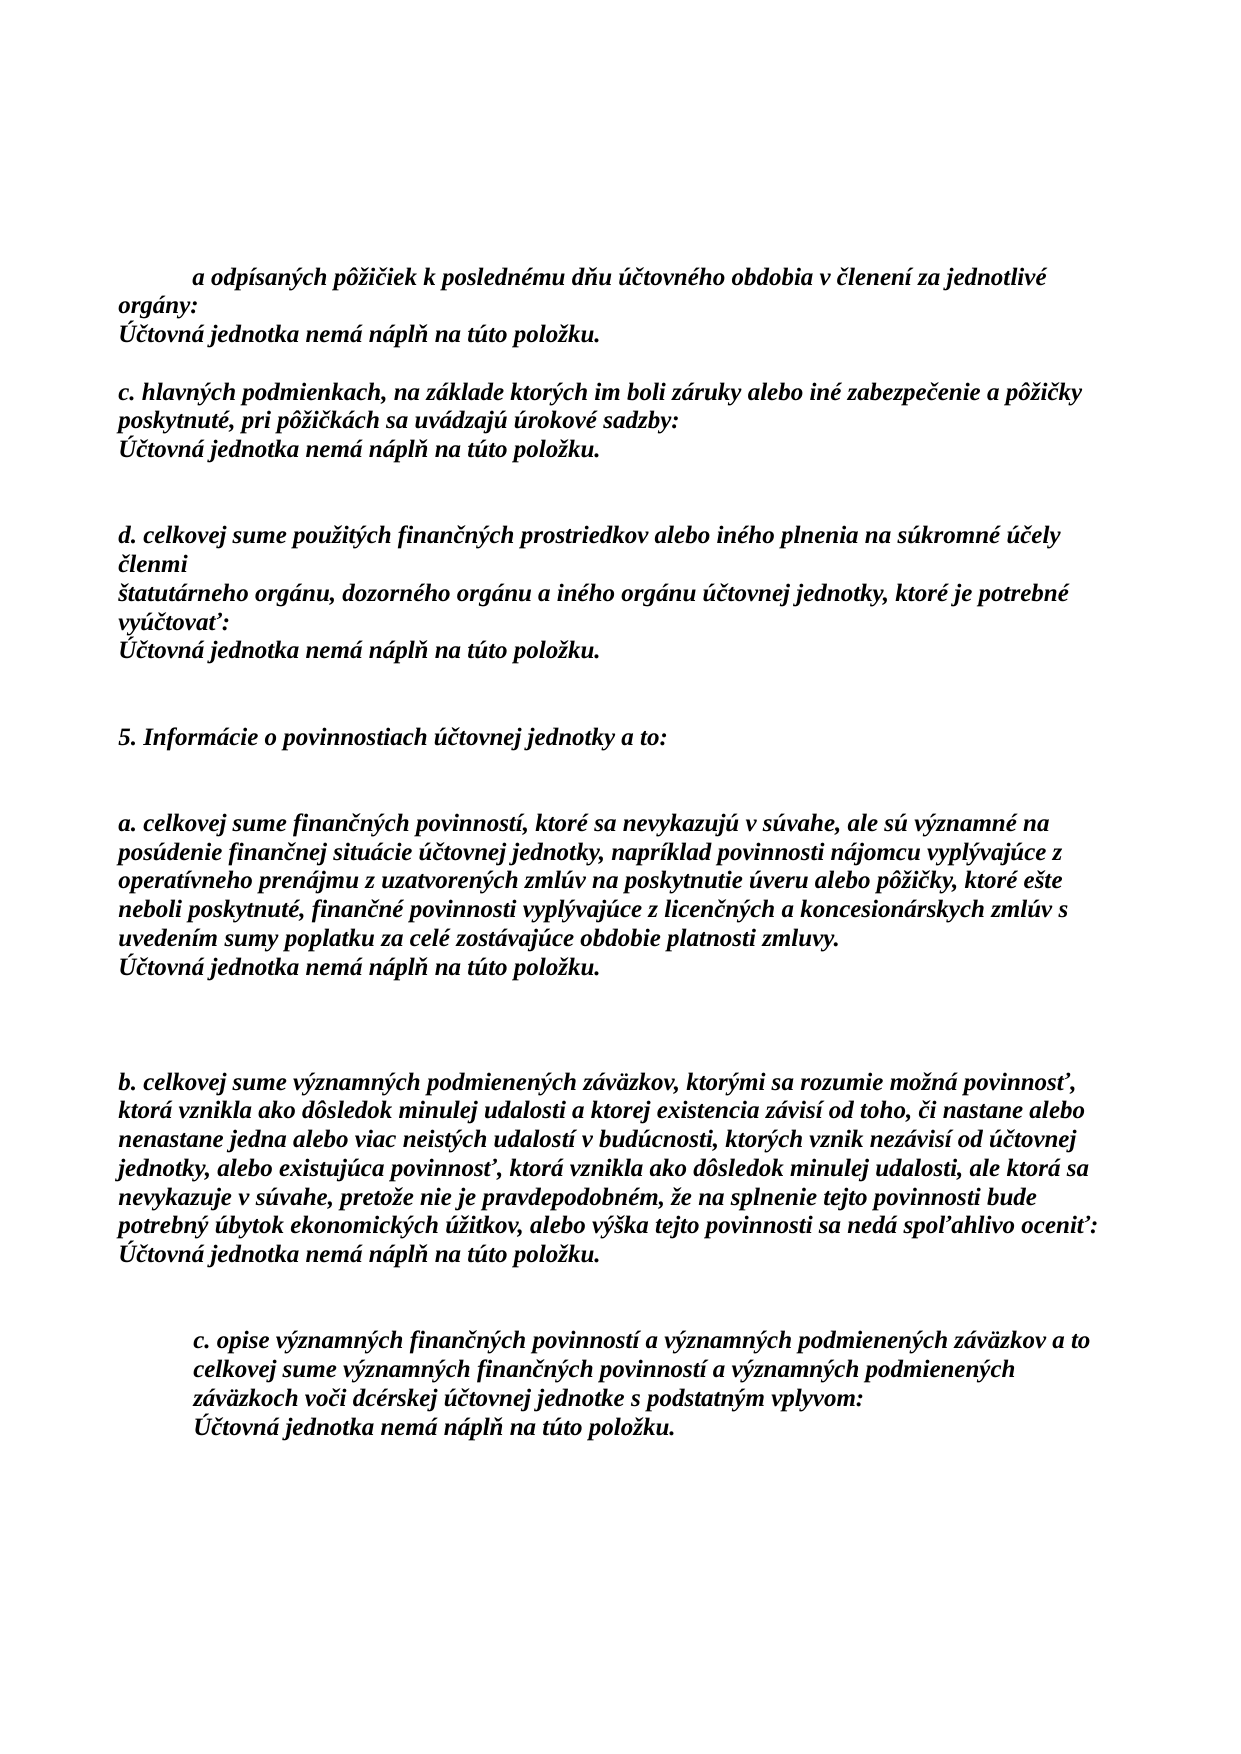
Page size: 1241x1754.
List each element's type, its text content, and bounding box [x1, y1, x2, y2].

list Účtovná jednotka nemá náplň na túto položku. [156, 1412, 1122, 1441]
text d. celkovej sume použitých finančných prostriedkov alebo iného plnenia na súkromné účely členmi [118, 521, 1122, 578]
text poskytnuté, pri pôžičkách sa uvádzajú úrokové sadzby: [118, 406, 1122, 434]
text a odpísaných pôžičiek k poslednému dňu účtovného obdobia v členení za jednotlivé orgány: [118, 262, 1122, 319]
text Účtovná jednotka nemá náplň na túto položku. [118, 636, 1122, 664]
text Účtovná jednotka nemá náplň na túto položku. [118, 952, 1122, 981]
text a. celkovej sume finančných povinností, ktoré sa nevykazujú v súvahe, ale sú významné na posúdenie finančnej situácie účtovnej jednotky, napríklad povinnosti nájomcu vyplývajúce z operatívneho prenájmu z uzatvorených zmlúv na poskytnutie úveru alebo pôžičky, ktoré ešte neboli poskytnuté, finančné povinnosti vyplývajúce z licenčných a koncesionárskych zmlúv s uvedením sumy poplatku za celé zostávajúce obdobie platnosti zmluvy. [118, 808, 1122, 952]
text Účtovná jednotka nemá náplň na túto položku. [118, 319, 1122, 348]
text c. hlavných podmienkach, na základe ktorých im boli záruky alebo iné zabezpečenie a pôžičky [118, 377, 1122, 406]
text b. celkovej sume významných podmienených záväzkov, ktorými sa rozumie možná povinnosť, ktorá vznikla ako dôsledok minulej udalosti a ktorej existencia závisí od toho, či nastane alebo nenastane jedna alebo viac neistých udalostí v budúcnosti, ktorých vznik nezávisí od účtovnej jednotky, alebo existujúca povinnosť, ktorá vznikla ako dôsledok minulej udalosti, ale ktorá sa nevykazuje v súvahe, pretože nie je pravdepodobném, že na splnenie tejto povinnosti bude potrebný úbytok ekonomických úžitkov, alebo výška tejto povinnosti sa nedá spoľahlivo oceniť: [118, 1067, 1122, 1239]
text 5. Informácie o povinnostiach účtovnej jednotky a to: [118, 722, 1122, 751]
list c. opise významných finančných povinností a významných podmienených záväzkov a to celkovej sume významných finančných povinností a významných podmienených záväzkoch voči dcérskej účtovnej jednotke s podstatným vplyvom: [156, 1326, 1122, 1412]
text štatutárneho orgánu, dozorného orgánu a iného orgánu účtovnej jednotky, ktoré je potrebné vyúčtovať: [118, 578, 1122, 636]
text Účtovná jednotka nemá náplň na túto položku. [118, 434, 1122, 463]
text Účtovná jednotka nemá náplň na túto položku. [118, 1239, 1122, 1268]
